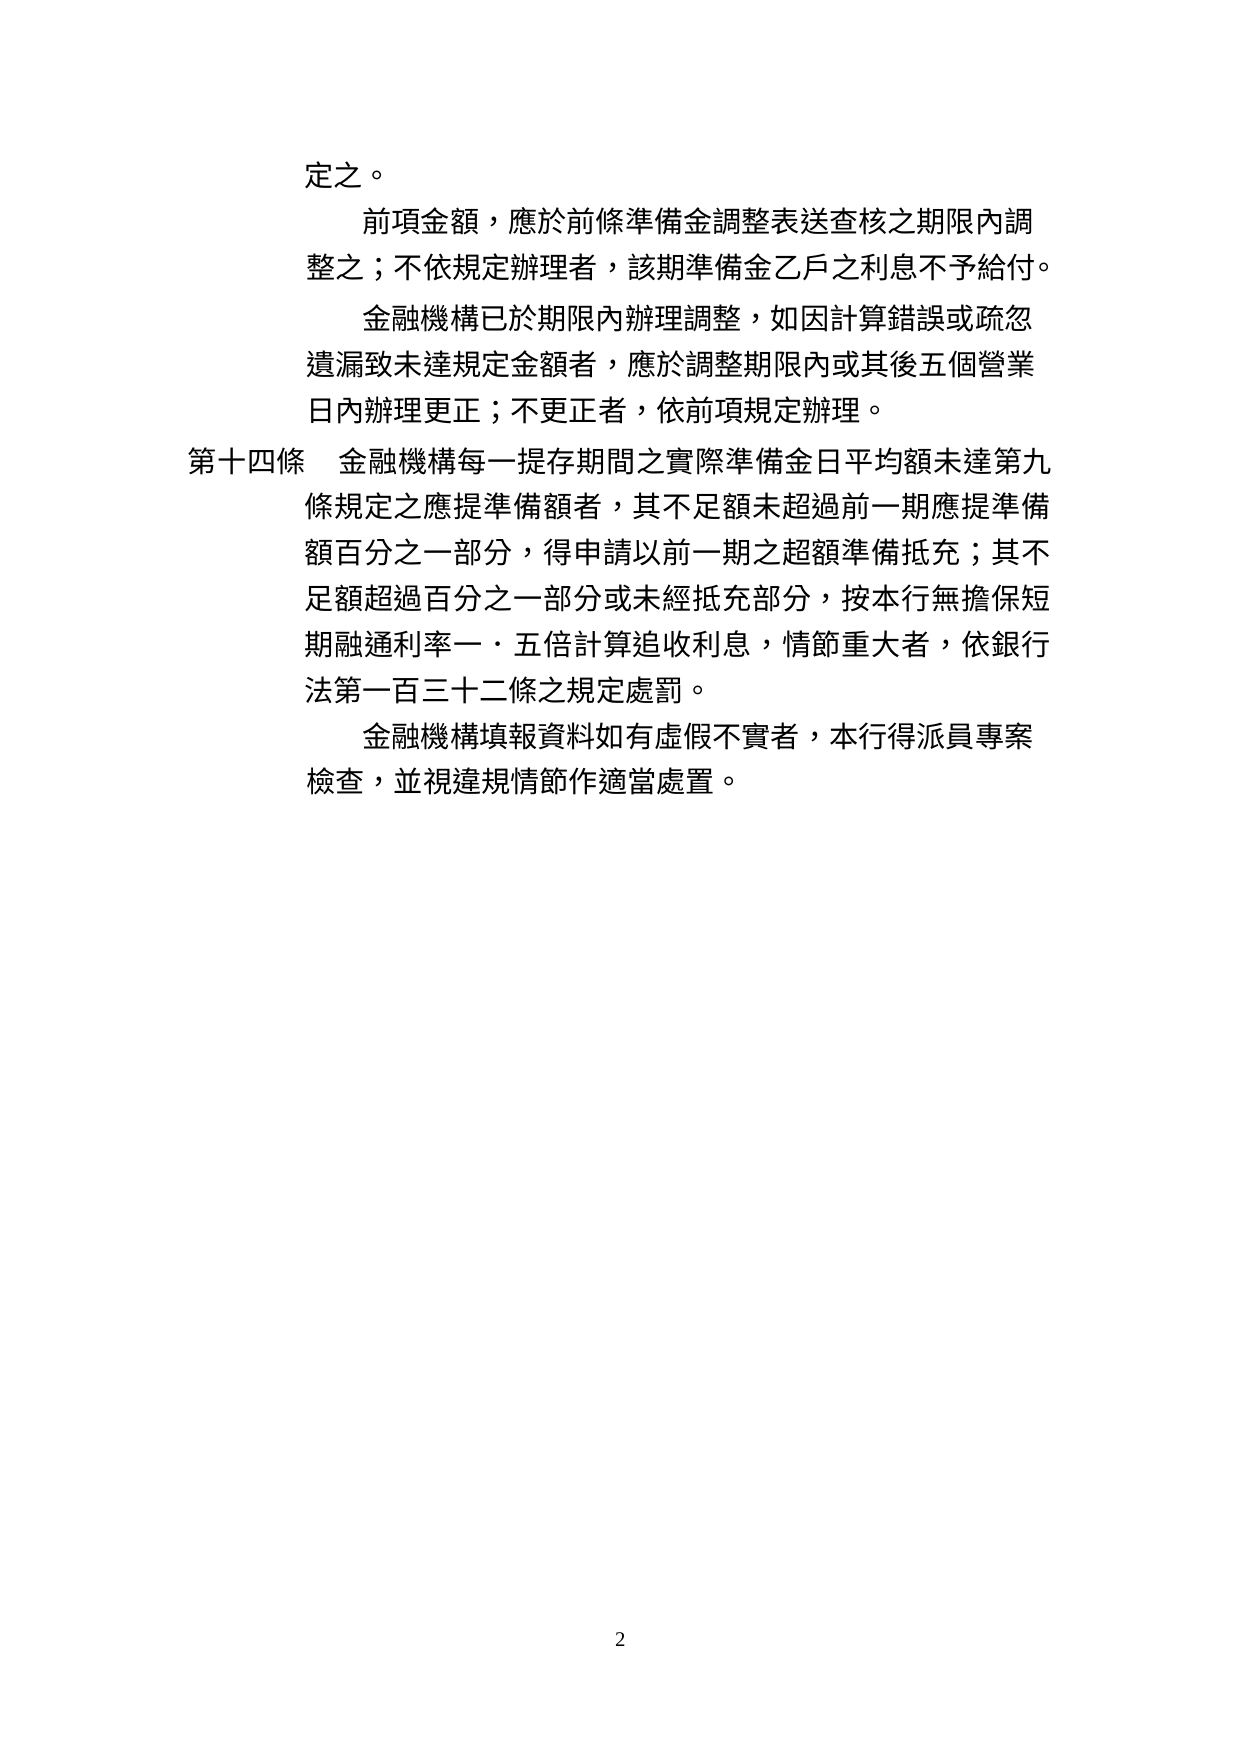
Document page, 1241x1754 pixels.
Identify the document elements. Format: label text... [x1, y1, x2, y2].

text 定之。 [187, 150, 1053, 196]
text 前項金額，應於前條準備金調整表送查核之期限內調整之；不依規定辦理者，該期準備金乙戶之利息不予給付。 [306, 196, 1053, 287]
text 金融機構已於期限內辦理調整，如因計算錯誤或疏忽遺漏致未達規定金額者，應於調整期限內或其後五個營業日內辦理更正；不更正者，依前項規定辦理。 [306, 293, 1053, 430]
text 第十四條 金融機構每一提存期間之實際準備金日平均額未達第九條規定之應提準備額者，其不足額未超過前一期應提準備額百分之一部分，得申請以前一期之超額準備抵充；其不足額超過百分之一部分或未經抵充部分，按本行無擔保短期融通利率一．五倍計算追收利息，情節重大者，依銀行法第一百三十二條之規定處罰。 [187, 435, 1053, 710]
text 金融機構填報資料如有虛假不實者，本行得派員專案檢查，並視違規情節作適當處置。 [306, 710, 1053, 802]
